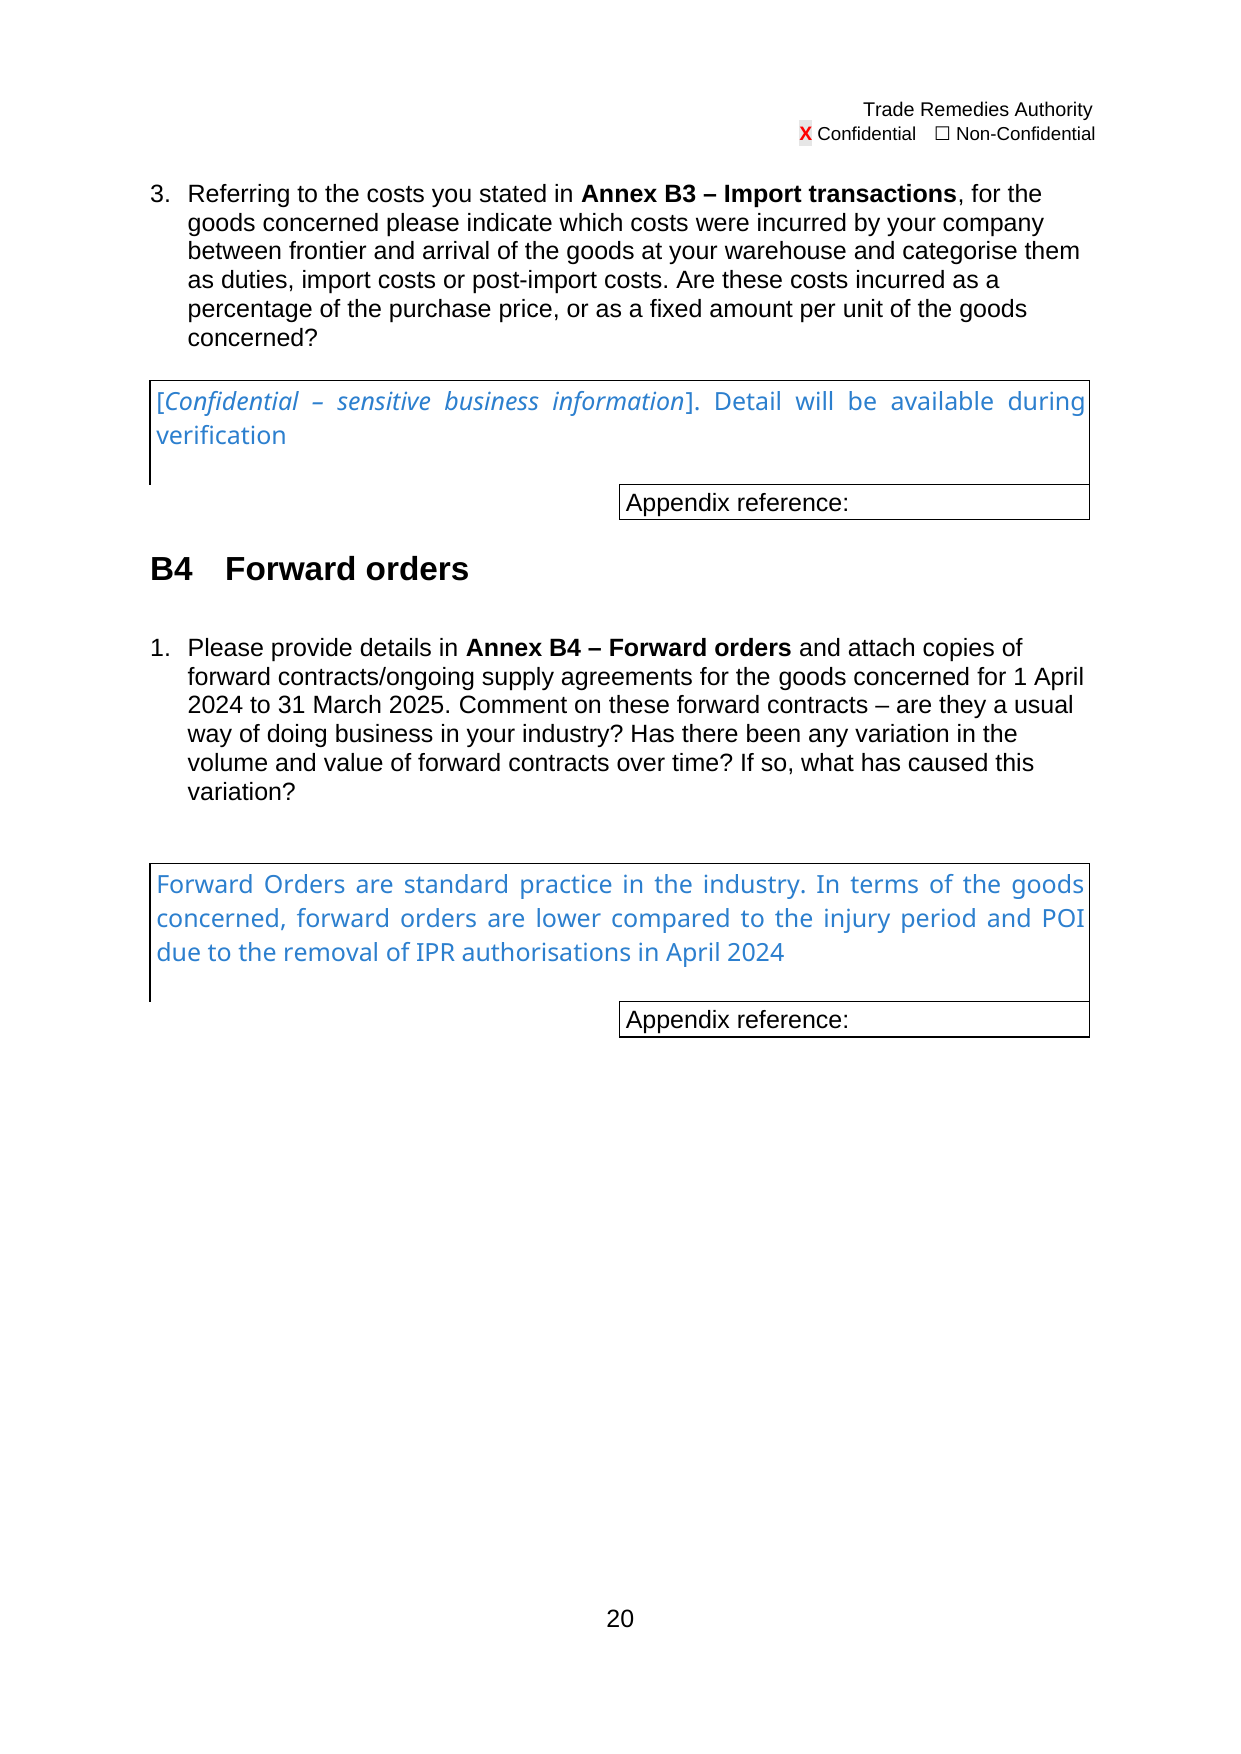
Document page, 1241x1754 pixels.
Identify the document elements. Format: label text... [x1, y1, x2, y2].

list Please provide details in Annex B4 – Forward orders and attach copies of forward contracts/ongoing supply agreements for the goods concerned for 1 April 2024 to 31 March 2025. Comment on these forward contracts – are they a usual way of doing business in your industry? Has there been any variation in the volume and value of forward contracts over time? If so, what has caused this variation? [150, 633, 1090, 806]
table_cell Appendix reference: [620, 485, 1089, 519]
table_cell [150, 485, 619, 519]
subtitle B4 Forward orders [150, 549, 1090, 588]
table_header [Confidential – sensitive business information]. Detail will be available during verification [151, 381, 1089, 484]
list Referring to the costs you stated in Annex B3 – Import transactions, for the goods concerned please indicate which costs were incurred by your company between frontier and arrival of the goods at your warehouse and categorise them as duties, import costs or post-import costs. Are these costs incurred as a percentage of the purchase price, or as a fixed amount per unit of the goods concerned? [150, 179, 1090, 351]
table_cell Appendix reference: [620, 1002, 1089, 1036]
table_cell [150, 1002, 619, 1036]
table_header Forward Orders are standard practice in the industry. In terms of the goods concerned, forward orders are lower compared to the injury period and POI due to the removal of IPR authorisations in April 2024 [151, 864, 1089, 1001]
